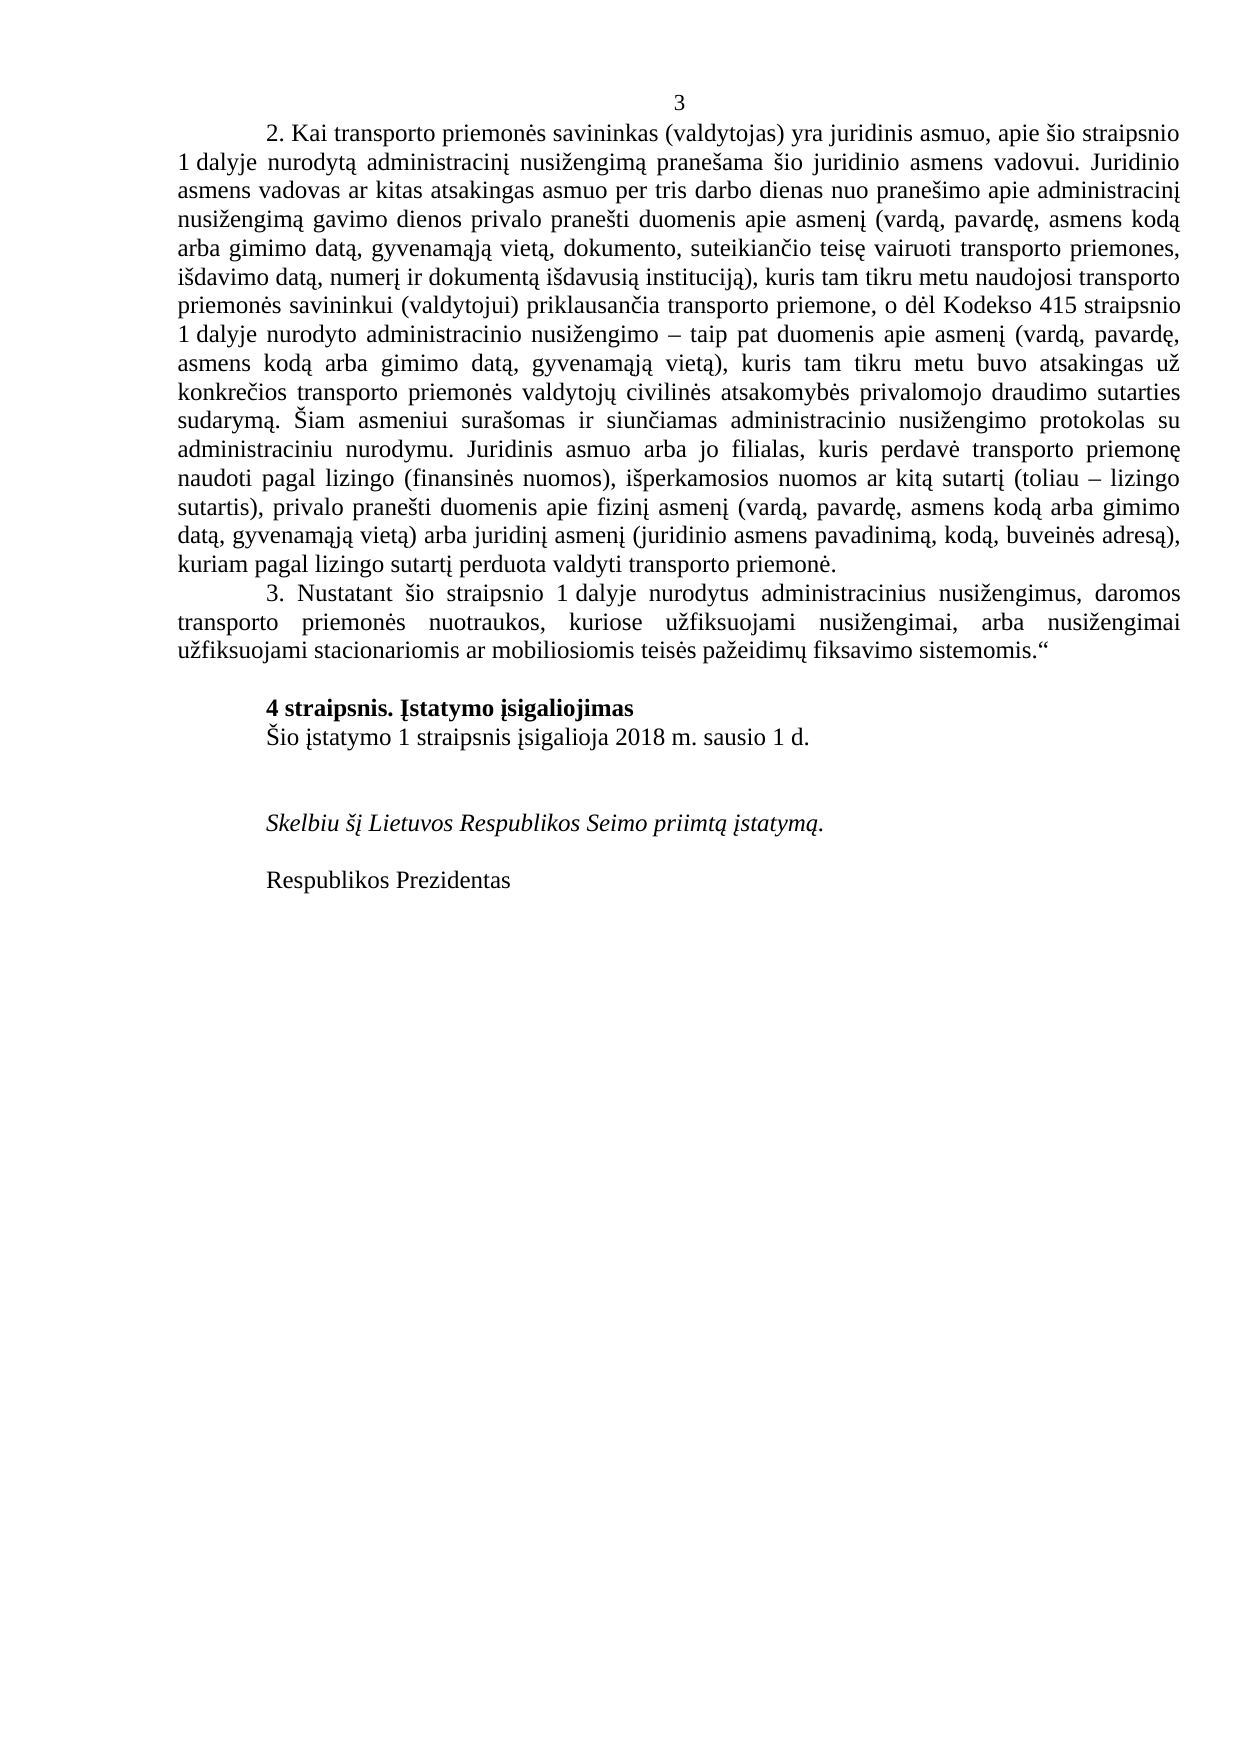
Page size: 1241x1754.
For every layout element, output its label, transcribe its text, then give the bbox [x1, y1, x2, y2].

text Respublikos Prezidentas [177, 866, 1181, 894]
text 3. Nustatant šio straipsnio 1 dalyje nurodytus administracinius nusižengimus, daromos transporto priemonės nuotraukos, kuriose užfiksuojami nusižengimai, arba nusižengimai užfiksuojami stacionariomis ar mobiliosiomis teisės pažeidimų fiksavimo sistemomis.“ [177, 578, 1181, 664]
text 4 straipsnis. Įstatymo įsigaliojimas [177, 693, 1181, 722]
text Šio įstatymo 1 straipsnis įsigalioja 2018 m. sausio 1 d. [177, 722, 1181, 751]
text Skelbiu šį Lietuvos Respublikos Seimo priimtą įstatymą. [177, 808, 1181, 837]
text 2. Kai transporto priemonės savininkas (valdytojas) yra juridinis asmuo, apie šio straipsnio 1 dalyje nurodytą administracinį nusižengimą pranešama šio juridinio asmens vadovui. Juridinio asmens vadovas ar kitas atsakingas asmuo per tris darbo dienas nuo pranešimo apie administracinį nusižengimą gavimo dienos privalo pranešti duomenis apie asmenį (vardą, pavardę, asmens kodą arba gimimo datą, gyvenamąją vietą, dokumento, suteikiančio teisę vairuoti transporto priemones, išdavimo datą, numerį ir dokumentą išdavusią instituciją), kuris tam tikru metu naudojosi transporto priemonės savininkui (valdytojui) priklausančia transporto priemone, o dėl Kodekso 415 straipsnio 1 dalyje nurodyto administracinio nusižengimo – taip pat duomenis apie asmenį (vardą, pavardę, asmens kodą arba gimimo datą, gyvenamąją vietą), kuris tam tikru metu buvo atsakingas už konkrečios transporto priemonės valdytojų civilinės atsakomybės privalomojo draudimo sutarties sudarymą. Šiam asmeniui surašomas ir siunčiamas administracinio nusižengimo protokolas su administraciniu nurodymu. Juridinis asmuo arba jo filialas, kuris perdavė transporto priemonę naudoti pagal lizingo (finansinės nuomos), išperkamosios nuomos ar kitą sutartį (toliau – lizingo sutartis), privalo pranešti duomenis apie fizinį asmenį (vardą, pavardę, asmens kodą arba gimimo datą, gyvenamąją vietą) arba juridinį asmenį (juridinio asmens pavadinimą, kodą, buveinės adresą), kuriam pagal lizingo sutartį perduota valdyti transporto priemonė. [177, 118, 1181, 578]
